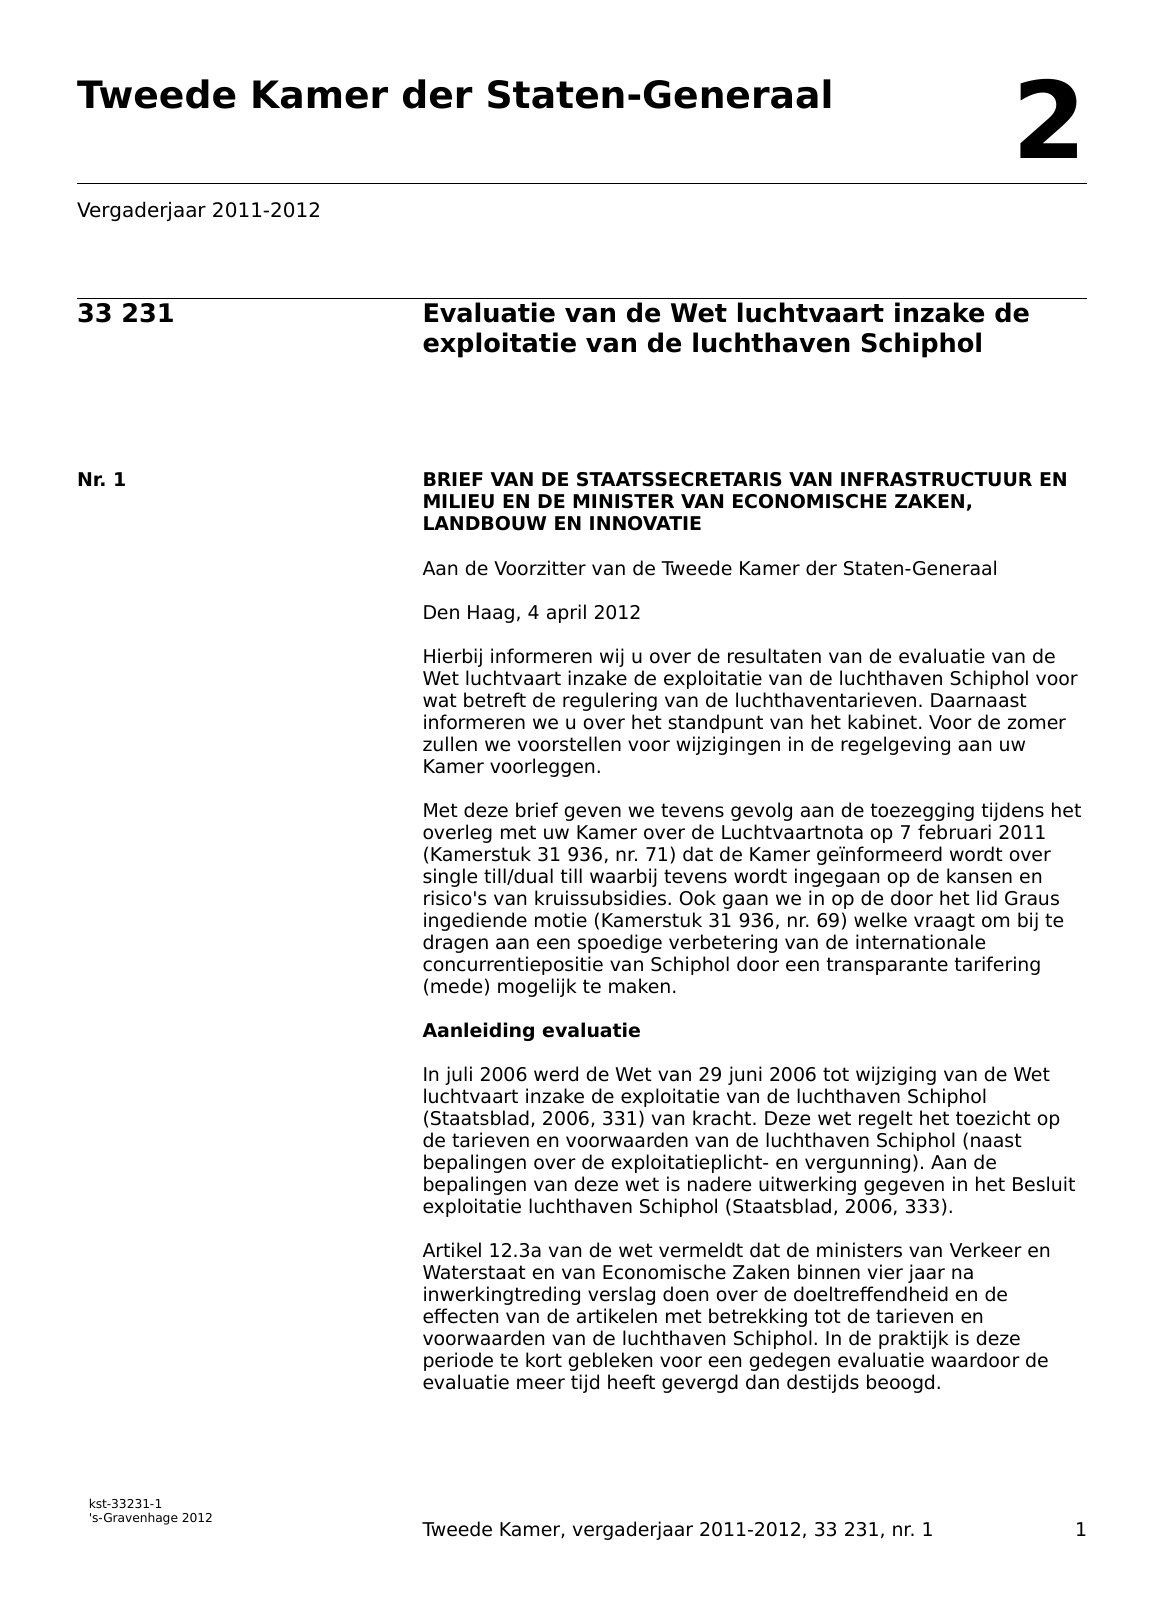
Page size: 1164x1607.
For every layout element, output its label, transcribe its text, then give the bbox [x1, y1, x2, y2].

table_header Tweede Kamer der Staten-Generaal [77, 59, 886, 183]
text Aan de Voorzitter van de Tweede Kamer der Staten-Generaal [422, 557, 1087, 579]
subtitle 33 231 Evaluatie van de Wet luchtvaart inzake de exploitatie van de luchthaven Schiphol [77, 299, 1087, 358]
text 's-Gravenhage 2012 [88, 1511, 323, 1525]
text Artikel 12.3a van de wet vermeldt dat de ministers van Verkeer en Waterstaat en van Economische Zaken binnen vier jaar na inwerkingtreding verslag doen over de doeltreffendheid en de effecten van de artikelen met betrekking tot de tarieven en voorwaarden van de luchthaven Schiphol. In de praktijk is deze periode te kort gebleken voor een gedegen evaluatie waardoor de evaluatie meer tijd heeft gevergd dan destijds beoogd. [422, 1240, 1087, 1394]
table_header 2 [886, 59, 1087, 183]
text Den Haag, 4 april 2012 [422, 602, 1087, 624]
subtitle Nr. 1 BRIEF VAN DE STAATSSECRETARIS VAN INFRASTRUCTUUR EN MILIEU EN DE MINISTER VAN ECONOMISCHE ZAKEN, LANDBOUW EN INNOVATIE [77, 469, 1087, 535]
text Met deze brief geven we tevens gevolg aan de toezegging tijdens het overleg met uw Kamer over de Luchtvaartnota op 7 februari 2011 (Kamerstuk 31 936, nr. 71) dat de Kamer geïnformeerd wordt over single till/dual till waarbij tevens wordt ingegaan op de kansen en risico's van kruissubsidies. Ook gaan we in op de door het lid Graus ingediende motie (Kamerstuk 31 936, nr. 69) welke vraagt om bij te dragen aan een spoedige verbetering van de internationale concurrentiepositie van Schiphol door een transparante tarifering (mede) mogelijk te maken. [422, 800, 1087, 998]
text kst-33231-1 [88, 1497, 323, 1511]
text Hierbij informeren wij u over de resultaten van de evaluatie van de Wet luchtvaart inzake de exploitatie van de luchthaven Schiphol voor wat betreft de regulering van de luchthaventarieven. Daarnaast informeren we u over het standpunt van het kabinet. Voor de zomer zullen we voorstellen voor wijzigingen in de regelgeving aan uw Kamer voorleggen. [422, 646, 1087, 778]
subtitle Aanleiding evaluatie [422, 1020, 1087, 1042]
table_cell Vergaderjaar 2011-2012 [77, 184, 1087, 298]
text In juli 2006 werd de Wet van 29 juni 2006 tot wijziging van de Wet luchtvaart inzake de exploitatie van de luchthaven Schiphol (Staatsblad, 2006, 331) van kracht. Deze wet regelt het toezicht op de tarieven en voorwaarden van de luchthaven Schiphol (naast bepalingen over de exploitatieplicht- en vergunning). Aan de bepalingen van deze wet is nadere uitwerking gegeven in het Besluit exploitatie luchthaven Schiphol (Staatsblad, 2006, 333). [422, 1064, 1087, 1218]
